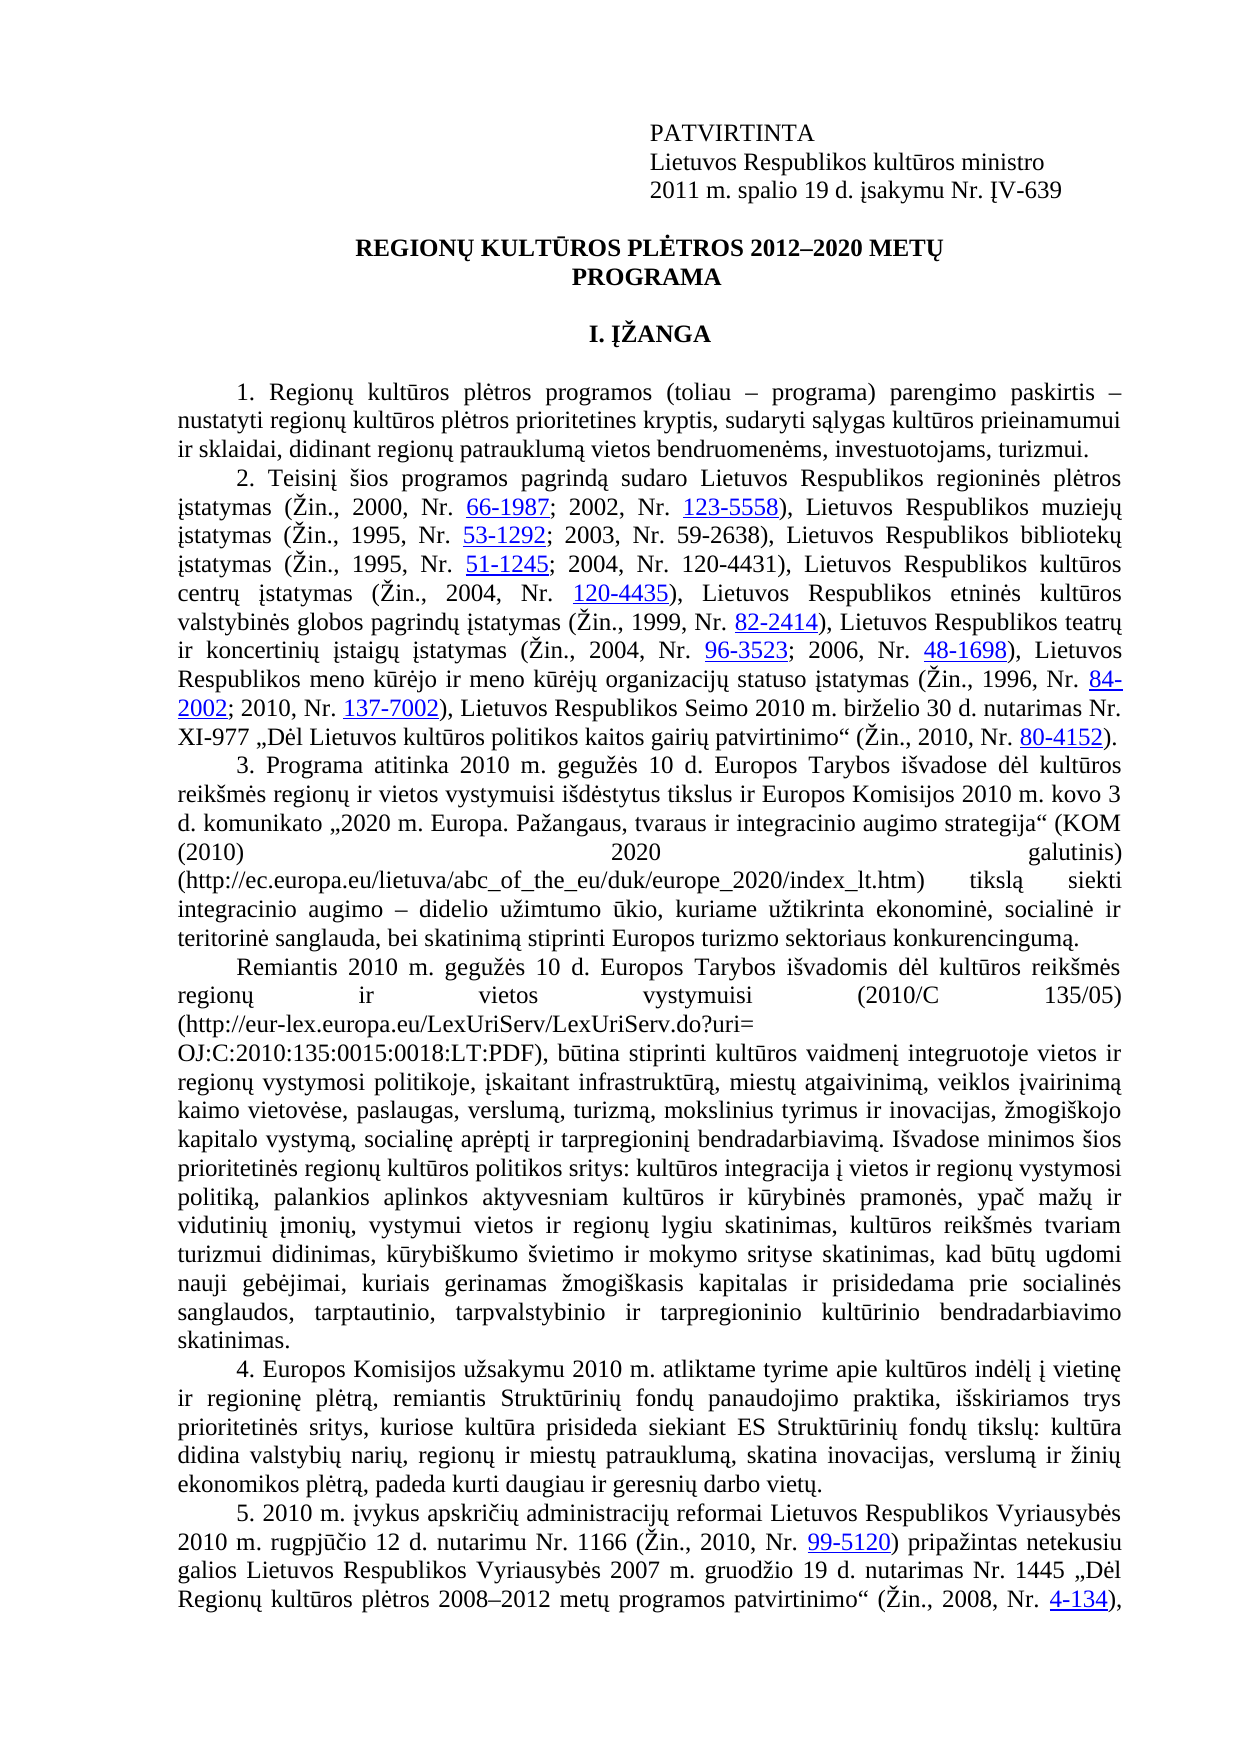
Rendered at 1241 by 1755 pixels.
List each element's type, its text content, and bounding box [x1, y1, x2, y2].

text 4. Europos Komisijos užsakymu 2010 m. atliktame tyrime apie kultūros indėlį į vietinę ir regioninę plėtrą, remiantis Struktūrinių fondų panaudojimo praktika, išskiriamos trys prioritetinės sritys, kuriose kultūra prisideda siekiant ES Struktūrinių fondų tikslų: kultūra didina valstybių narių, regionų ir miestų patrauklumą, skatina inovacijas, verslumą ir žinių ekonomikos plėtrą, padeda kurti daugiau ir geresnių darbo vietų. [177, 1354, 1122, 1498]
text 3. Programa atitinka 2010 m. gegužės 10 d. Europos Tarybos išvadose dėl kultūros reikšmės regionų ir vietos vystymuisi išdėstytus tikslus ir Europos Komisijos 2010 m. kovo 3 d. komunikato „2020 m. Europa. Pažangaus, tvaraus ir integracinio augimo strategija“ (KOM (2010) 2020 galutinis) (http://ec.europa.eu/lietuva/abc_of_the_eu/duk/europe_2020/index_lt.htm) tikslą siekti integracinio augimo – didelio užimtumo ūkio, kuriame užtikrinta ekonominė, socialinė ir teritorinė sanglauda, bei skatinimą stiprinti Europos turizmo sektoriaus konkurencingumą. [177, 751, 1122, 952]
text PROGRAMA [177, 262, 1122, 291]
text 2011 m. spalio 19 d. įsakymu Nr. ĮV-639 [649, 176, 1122, 204]
text Lietuvos Respublikos kultūros ministro [649, 147, 1122, 176]
text 5. 2010 m. įvykus apskričių administracijų reformai Lietuvos Respublikos Vyriausybės 2010 m. rugpjūčio 12 d. nutarimu Nr. 1166 (Žin., 2010, Nr. 99-5120) pripažintas netekusiu galios Lietuvos Respublikos Vyriausybės 2007 m. gruodžio 19 d. nutarimas Nr. 1445 „Dėl Regionų kultūros plėtros 2008–2012 metų programos patvirtinimo“ (Žin., 2008, Nr. 4-134), [177, 1498, 1122, 1613]
text 2. Teisinį šios programos pagrindą sudaro Lietuvos Respublikos regioninės plėtros įstatymas (Žin., 2000, Nr. 66-1987; 2002, Nr. 123-5558), Lietuvos Respublikos muziejų įstatymas (Žin., 1995, Nr. 53-1292; 2003, Nr. 59-2638), Lietuvos Respublikos bibliotekų įstatymas (Žin., 1995, Nr. 51-1245; 2004, Nr. 120-4431), Lietuvos Respublikos kultūros centrų įstatymas (Žin., 2004, Nr. 120-4435), Lietuvos Respublikos etninės kultūros valstybinės globos pagrindų įstatymas (Žin., 1999, Nr. 82-2414), Lietuvos Respublikos teatrų ir koncertinių įstaigų įstatymas (Žin., 2004, Nr. 96-3523; 2006, Nr. 48-1698), Lietuvos Respublikos meno kūrėjo ir meno kūrėjų organizacijų statuso įstatymas (Žin., 1996, Nr. 84-2002; 2010, Nr. 137-7002), Lietuvos Respublikos Seimo 2010 m. birželio 30 d. nutarimas Nr. XI-977 „Dėl Lietuvos kultūros politikos kaitos gairių patvirtinimo“ (Žin., 2010, Nr. 80-4152). [177, 463, 1122, 751]
text REGIONŲ KULTŪROS PLĖTROS 2012–2020 METŲ [177, 233, 1122, 262]
text PATVIRTINTA [649, 118, 1122, 147]
text 1. Regionų kultūros plėtros programos (toliau – programa) parengimo paskirtis – nustatyti regionų kultūros plėtros prioritetines kryptis, sudaryti sąlygas kultūros prieinamumui ir sklaidai, didinant regionų patrauklumą vietos bendruomenėms, investuotojams, turizmui. [177, 377, 1122, 463]
text Remiantis 2010 m. gegužės 10 d. Europos Tarybos išvadomis dėl kultūros reikšmės regionų ir vietos vystymuisi (2010/C 135/05) (http://eur-lex.europa.eu/LexUriServ/LexUriServ.do?uri= OJ:C:2010:135:0015:0018:LT:PDF), būtina stiprinti kultūros vaidmenį integruotoje vietos ir regionų vystymosi politikoje, įskaitant infrastruktūrą, miestų atgaivinimą, veiklos įvairinimą kaimo vietovėse, paslaugas, verslumą, turizmą, mokslinius tyrimus ir inovacijas, žmogiškojo kapitalo vystymą, socialinę aprėptį ir tarpregioninį bendradarbiavimą. Išvadose minimos šios prioritetinės regionų kultūros politikos sritys: kultūros integracija į vietos ir regionų vystymosi politiką, palankios aplinkos aktyvesniam kultūros ir kūrybinės pramonės, ypač mažų ir vidutinių įmonių, vystymui vietos ir regionų lygiu skatinimas, kultūros reikšmės tvariam turizmui didinimas, kūrybiškumo švietimo ir mokymo srityse skatinimas, kad būtų ugdomi nauji gebėjimai, kuriais gerinamas žmogiškasis kapitalas ir prisidedama prie socialinės sanglaudos, tarptautinio, tarpvalstybinio ir tarpregioninio kultūrinio bendradarbiavimo skatinimas. [177, 952, 1122, 1354]
text I. ĮŽANGA [177, 319, 1122, 348]
